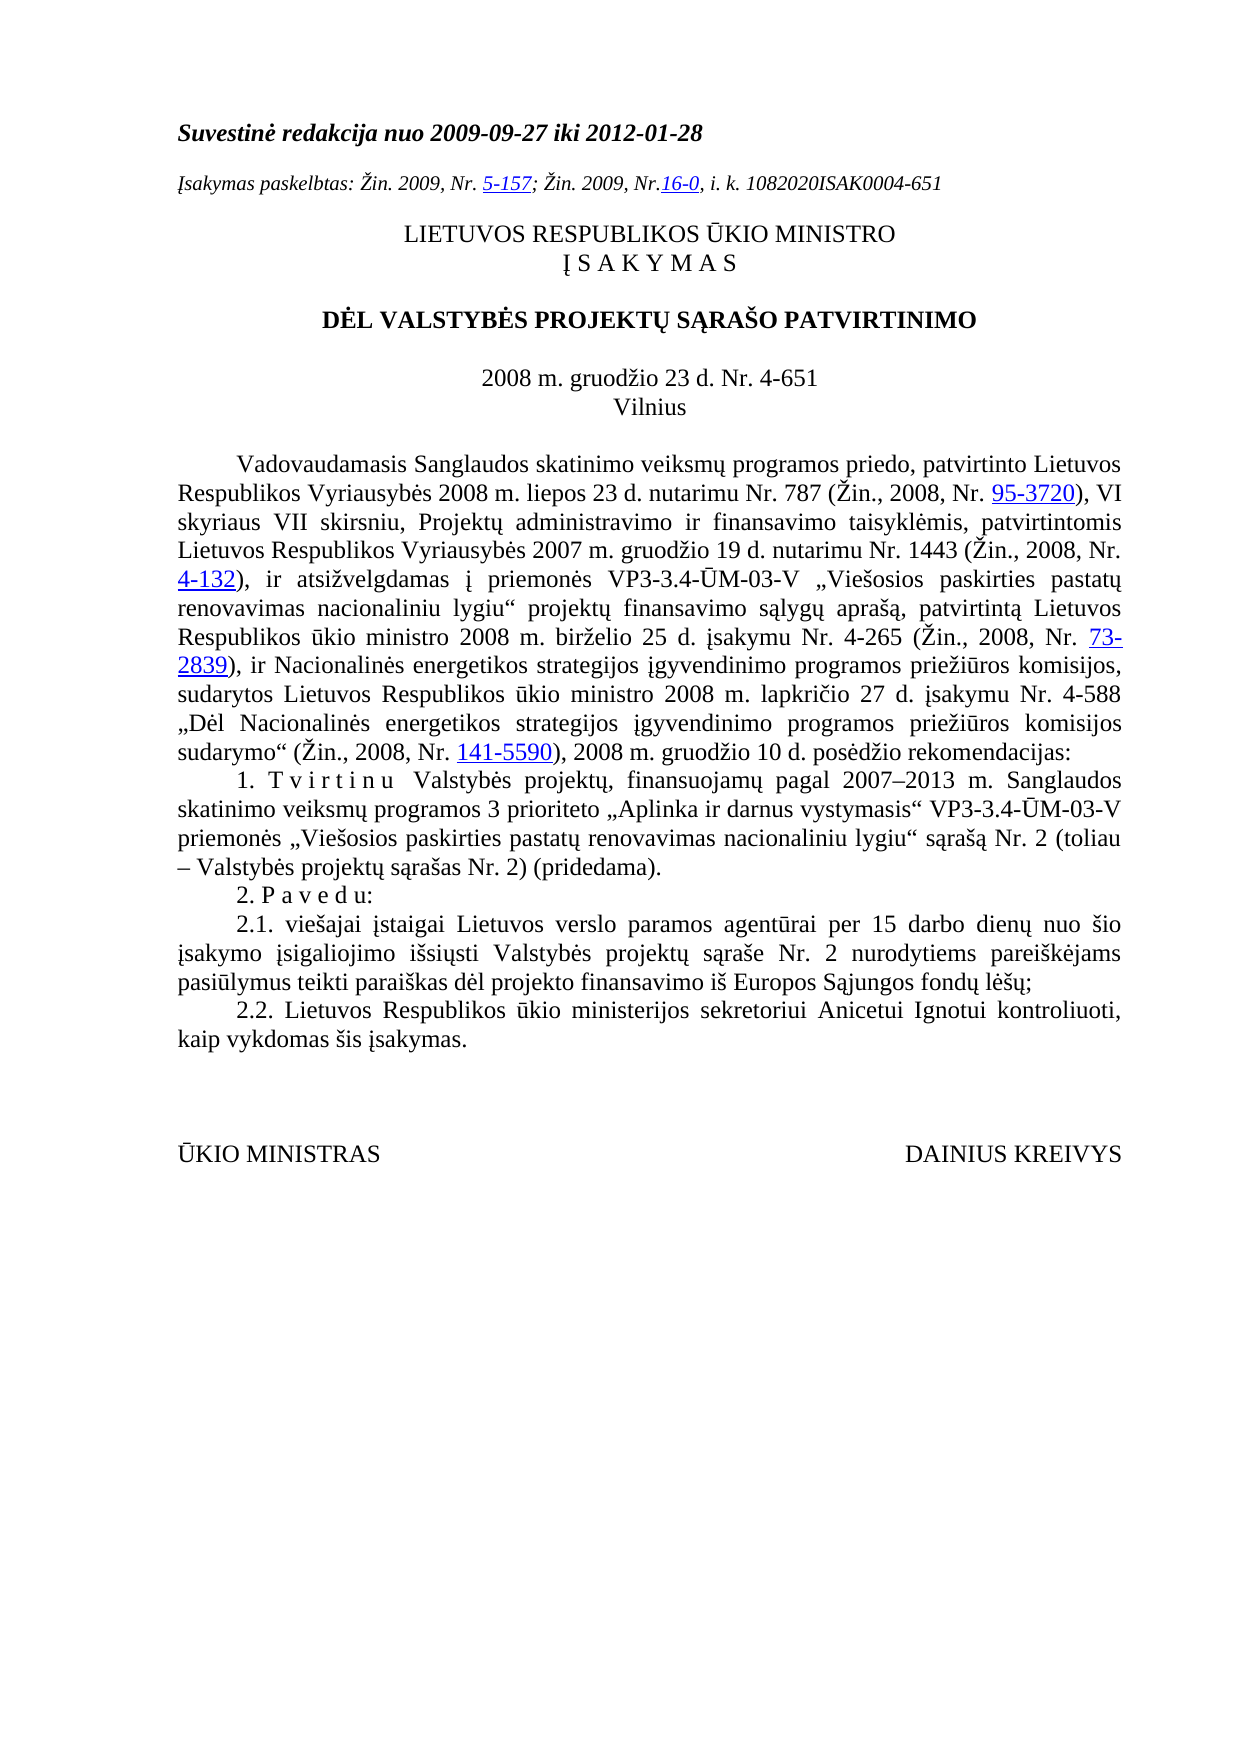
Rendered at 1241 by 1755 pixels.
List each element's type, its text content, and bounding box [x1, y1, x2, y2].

text 2.2. Lietuvos Respublikos ūkio ministerijos sekretoriui Anicetui Ignotui kontroliuoti, kaip vykdomas šis įsakymas. [177, 995, 1122, 1053]
text Vadovaudamasis Sanglaudos skatinimo veiksmų programos priedo, patvirtinto Lietuvos Respublikos Vyriausybės 2008 m. liepos 23 d. nutarimu Nr. 787 (Žin., 2008, Nr. 95-3720), VI skyriaus VII skirsniu, Projektų administravimo ir finansavimo taisyklėmis, patvirtintomis Lietuvos Respublikos Vyriausybės 2007 m. gruodžio 19 d. nutarimu Nr. 1443 (Žin., 2008, Nr. 4-132), ir atsižvelgdamas į priemonės VP3-3.4-ŪM-03-V „Viešosios paskirties pastatų renovavimas nacionaliniu lygiu“ projektų finansavimo sąlygų aprašą, patvirtintą Lietuvos Respublikos ūkio ministro 2008 m. birželio 25 d. įsakymu Nr. 4-265 (Žin., 2008, Nr. 73-2839), ir Nacionalinės energetikos strategijos įgyvendinimo programos priežiūros komisijos, sudarytos Lietuvos Respublikos ūkio ministro 2008 m. lapkričio 27 d. įsakymu Nr. 4-588 „Dėl Nacionalinės energetikos strategijos įgyvendinimo programos priežiūros komisijos sudarymo“ (Žin., 2008, Nr. 141-5590), 2008 m. gruodžio 10 d. posėdžio rekomendacijas: [177, 449, 1122, 765]
text ĮSAKYMAS [177, 248, 1122, 277]
text 2.1. viešajai įstaigai Lietuvos verslo paramos agentūrai per 15 darbo dienų nuo šio įsakymo įsigaliojimo išsiųsti Valstybės projektų sąraše Nr. 2 nurodytiems pareiškėjams pasiūlymus teikti paraiškas dėl projekto finansavimo iš Europos Sąjungos fondų lėšų; [177, 909, 1122, 995]
text Vilnius [177, 392, 1122, 420]
text ŪKIO MINISTRAS DAINIUS KREIVYS [177, 1139, 1122, 1168]
text 2008 m. gruodžio 23 d. Nr. 4-651 [177, 363, 1122, 392]
text 1. Tvirtinu Valstybės projektų, finansuojamų pagal 2007–2013 m. Sanglaudos skatinimo veiksmų programos 3 prioriteto „Aplinka ir darnus vystymasis“ VP3-3.4-ŪM-03-V priemonės „Viešosios paskirties pastatų renovavimas nacionaliniu lygiu“ sąrašą Nr. 2 (toliau – Valstybės projektų sąrašas Nr. 2) (pridedama). [177, 765, 1122, 880]
text DĖL VALSTYBĖS PROJEKTŲ SĄRAŠO PATVIRTINIMO [177, 305, 1122, 334]
text Įsakymas paskelbtas: Žin. 2009, Nr. 5-157; Žin. 2009, Nr.16-0, i. k. 1082020ISAK0004-651 [177, 171, 1122, 195]
text Suvestinė redakcija nuo 2009-09-27 iki 2012-01-28 [177, 118, 1122, 147]
text 2. Pavedu: [177, 880, 1122, 909]
text LIETUVOS RESPUBLIKOS ŪKIO MINISTRO [177, 219, 1122, 248]
